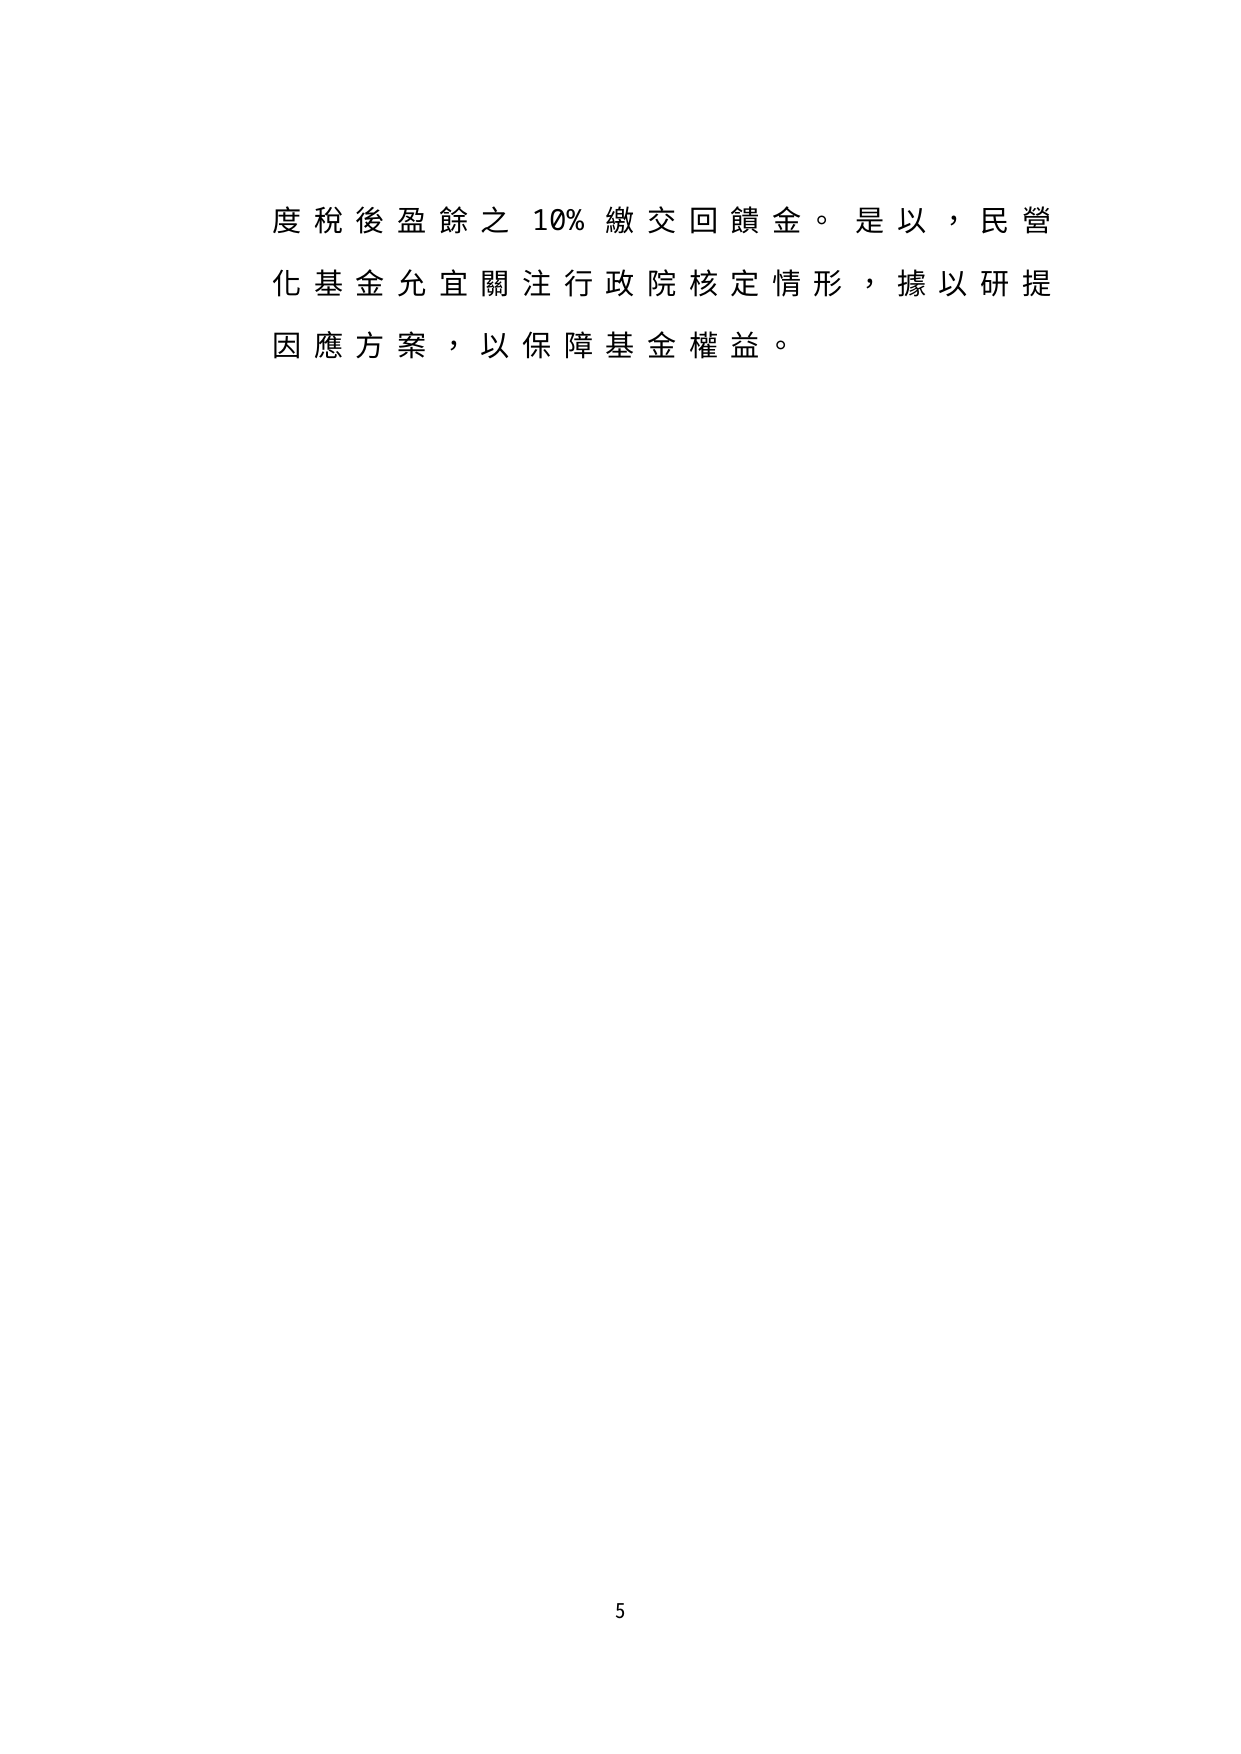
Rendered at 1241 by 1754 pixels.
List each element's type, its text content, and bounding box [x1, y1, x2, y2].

text 度稅後盈餘之10%繳交回饋金。是以，民營化基金允宜關注行政院核定情形，據以研提因應方案，以保障基金權益。 [242, 177, 1058, 365]
